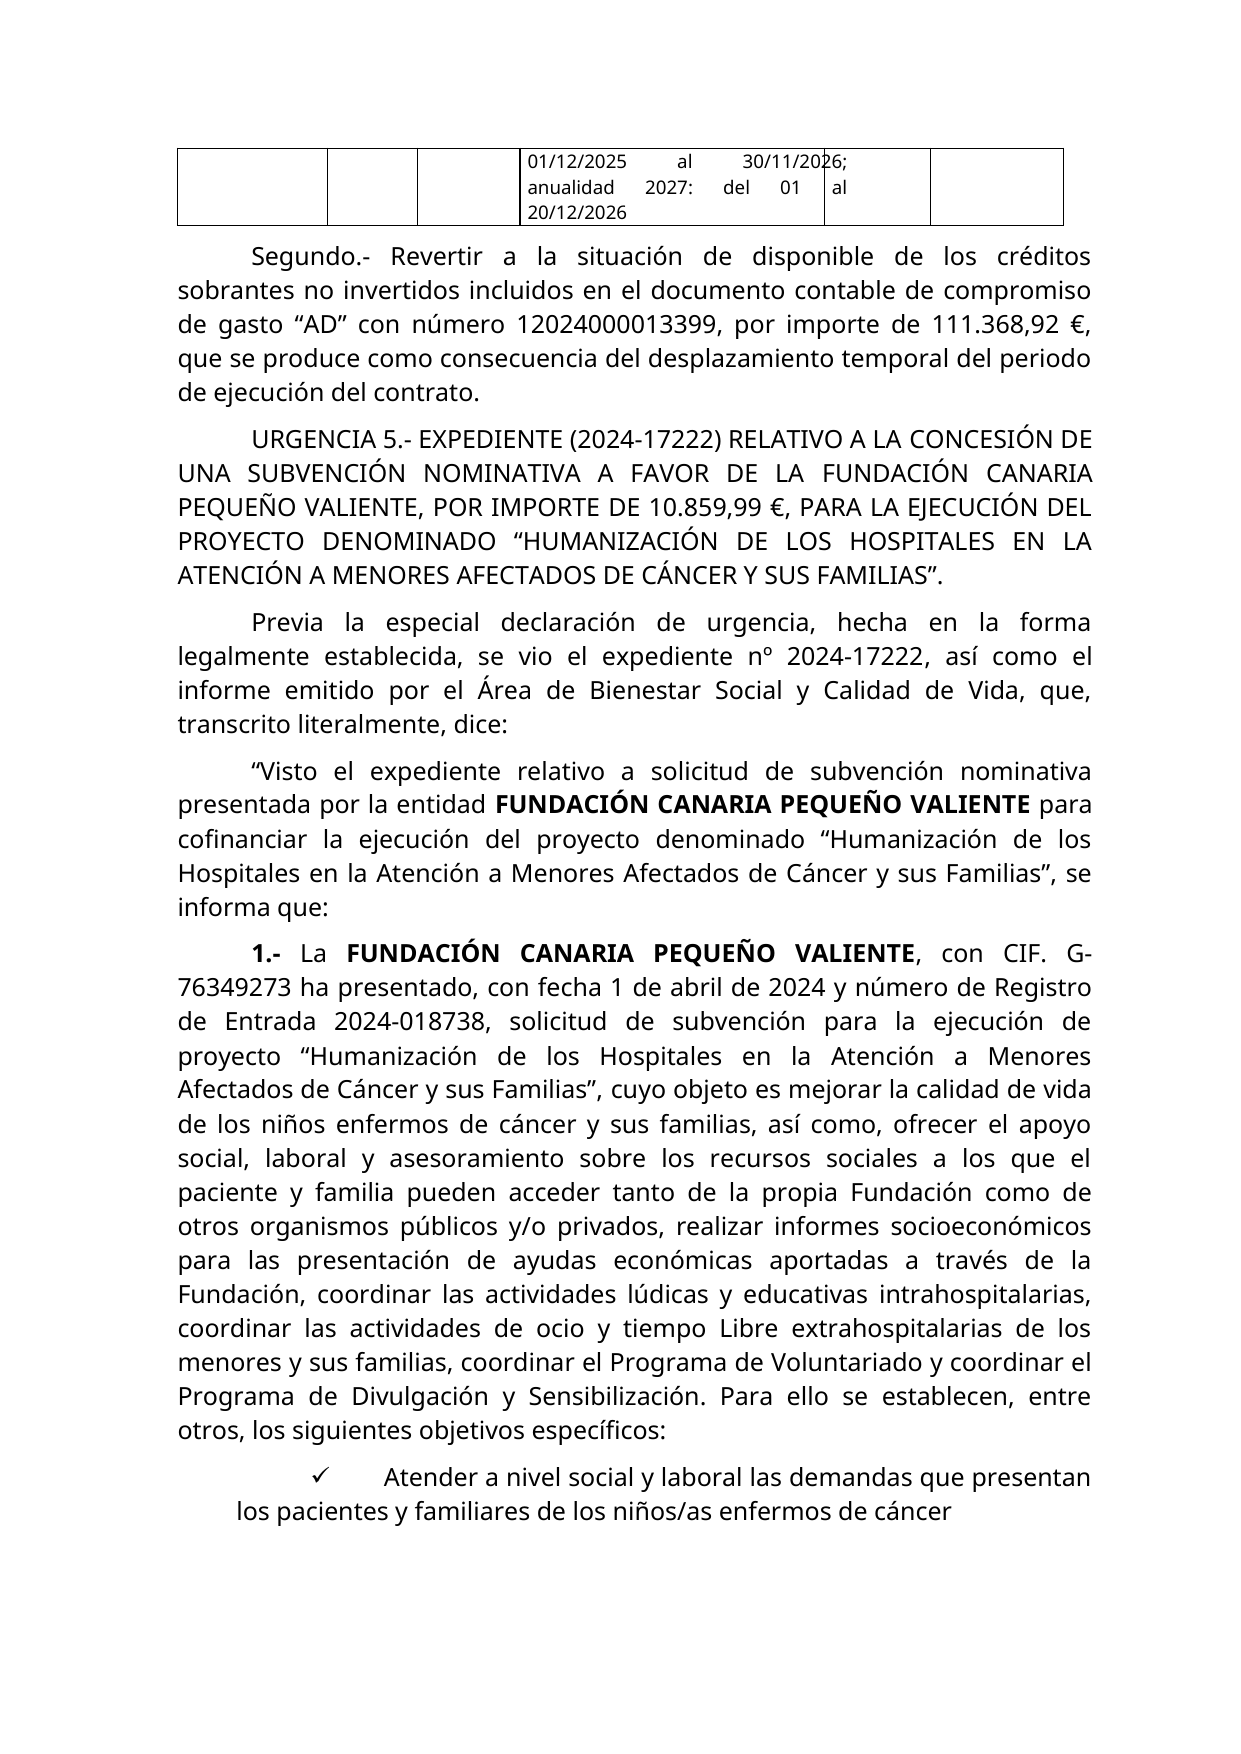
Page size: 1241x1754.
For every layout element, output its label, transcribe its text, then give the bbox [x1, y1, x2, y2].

table_cell 7.788,05 [931, 149, 1063, 225]
table_cell 27/02/2024 [825, 149, 930, 225]
list Atender a nivel social y laboral las demandas que presentan los pacientes y familiares de los niños/as enfermos de cáncer [236, 1459, 1093, 1527]
table_cell RC_FUT [328, 149, 417, 225]
table_cell CONTRATO SUMINISTRO DE PLATAFORMA INTEGRAL DE ADMINISTRA-CIÓN ELECTRÓNICA DEL EXCMO. AYUNTAMIENTO DE SAN CRISTÓBAL DE LA LAGUNA; incremento anualidad 2026: del 01/12/2025 al 30/11/2026; anualidad 2027: del 01 al 20/12/2026 [521, 149, 824, 225]
text Segundo.- Revertir a la situación de disponible de los créditos sobrantes no invertidos incluidos en el documento contable de compromiso de gasto “AD” con número 12024000013399, por importe de 111.368,92 €, que se produce como consecuencia del desplazamiento temporal del periodo de ejecución del contrato. [177, 239, 1093, 409]
table_cell 12024000011015 [178, 149, 327, 225]
text “Visto el expediente relativo a solicitud de subvención nominativa presentada por la entidad FUNDACIÓN CANARIA PEQUEÑO VALIENTE para cofinanciar la ejecución del proyecto denominado “Humanización de los Hospitales en la Atención a Menores Afectados de Cáncer y sus Familias”, se informa que: [177, 753, 1093, 923]
text 1.- La FUNDACIÓN CANARIA PEQUEÑO VALIENTE, con CIF. G-76349273 ha presentado, con fecha 1 de abril de 2024 y número de Registro de Entrada 2024-018738, solicitud de subvención para la ejecución de proyecto “Humanización de los Hospitales en la Atención a Menores Afectados de Cáncer y sus Familias”, cuyo objeto es mejorar la calidad de vida de los niños enfermos de cáncer y sus familias, así como, ofrecer el apoyo social, laboral y asesoramiento sobre los recursos sociales a los que el paciente y familia pueden acceder tanto de la propia Fundación como de otros organismos públicos y/o privados, realizar informes socioeconómicos para las presentación de ayudas económicas aportadas a través de la Fundación, coordinar las actividades lúdicas y educativas intrahospitalarias, coordinar las actividades de ocio y tiempo Libre extrahospitalarias de los menores y sus familias, coordinar el Programa de Voluntariado y coordinar el Programa de Divulgación y Sensibilización. Para ello se establecen, entre otros, los siguientes objetivos específicos: [177, 936, 1093, 1447]
table_cell [418, 149, 519, 225]
text URGENCIA 5.- EXPEDIENTE (2024-17222) RELATIVO A LA CONCESIÓN DE UNA SUBVENCIÓN NOMINATIVA A FAVOR DE LA FUNDACIÓN CANARIA PEQUEÑO VALIENTE, POR IMPORTE DE 10.859,99 €, PARA LA EJECUCIÓN DEL PROYECTO DENOMINADO “HUMANIZACIÓN DE LOS HOSPITALES EN LA ATENCIÓN A MENORES AFECTADOS DE CÁNCER Y SUS FAMILIAS”. [177, 422, 1093, 592]
text Previa la especial declaración de urgencia, hecha en la forma legalmente establecida, se vio el expediente nº 2024-17222, así como el informe emitido por el Área de Bienestar Social y Calidad de Vida, que, transcrito literalmente, dice: [177, 604, 1093, 741]
